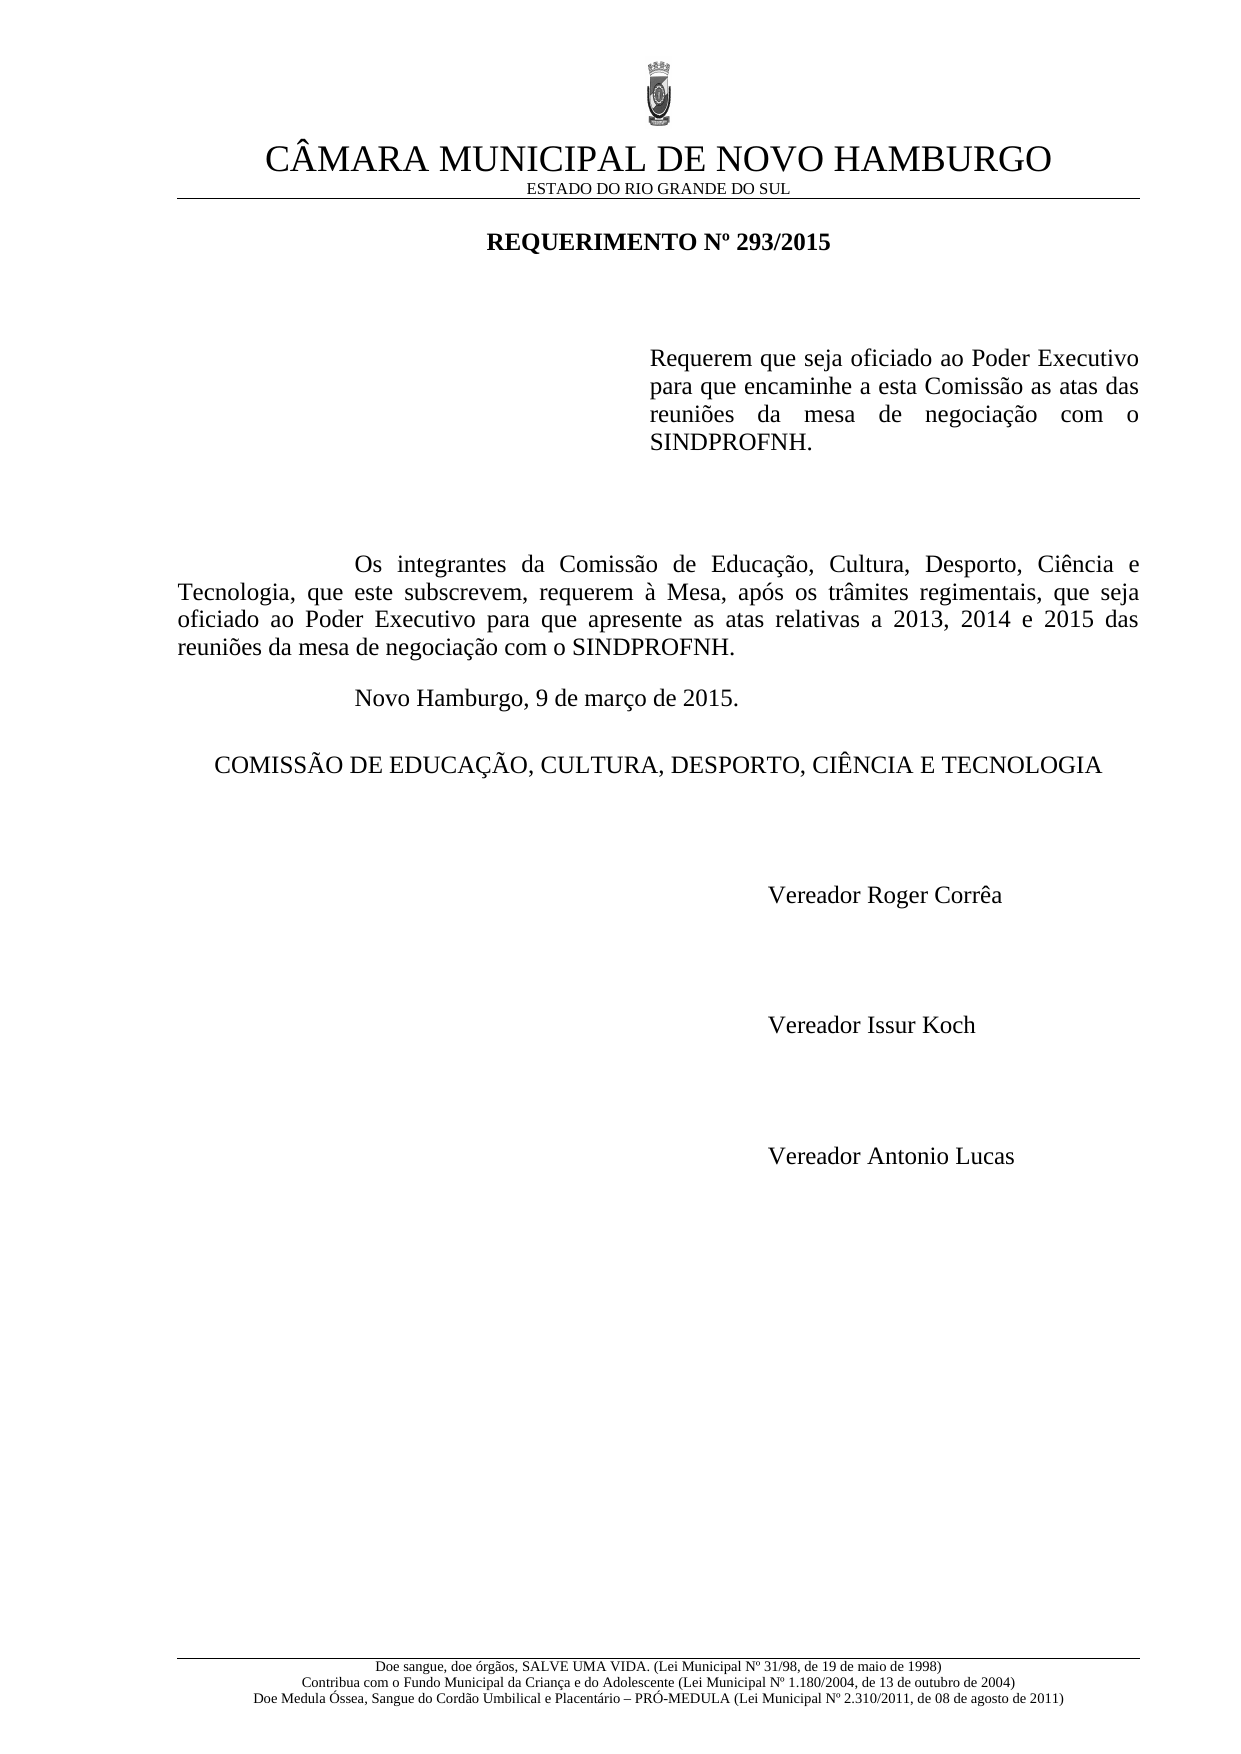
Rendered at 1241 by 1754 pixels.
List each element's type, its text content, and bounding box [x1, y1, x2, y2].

text COMISSÃO DE EDUCAÇÃO, CULTURA, DESPORTO, CIÊNCIA E TECNOLOGIA [176, 751, 1140, 779]
text Vereador Issur Koch [768, 1012, 1140, 1039]
text Vereador Antonio Lucas [768, 1142, 1140, 1169]
text Os integrantes da Comissão de Educação, Cultura, Desporto, Ciência e Tecnologia, que este subscrevem, requerem à Mesa, após os trâmites regimentais, que seja oficiado ao Poder Executivo para que apresente as atas relativas a 2013, 2014 e 2015 das reuniões da mesa de negociação com o SINDPROFNH. [177, 550, 1140, 661]
text Novo Hamburgo, 9 de março de 2015. [177, 684, 1140, 712]
text REQUERIMENTO Nº 293/2015 [177, 228, 1140, 256]
text Vereador Roger Corrêa [768, 882, 1140, 909]
text Requerem que seja oficiado ao Poder Executivo para que encaminhe a esta Comissão as atas das reuniões da mesa de negociação com o SINDPROFNH. [649, 344, 1140, 455]
